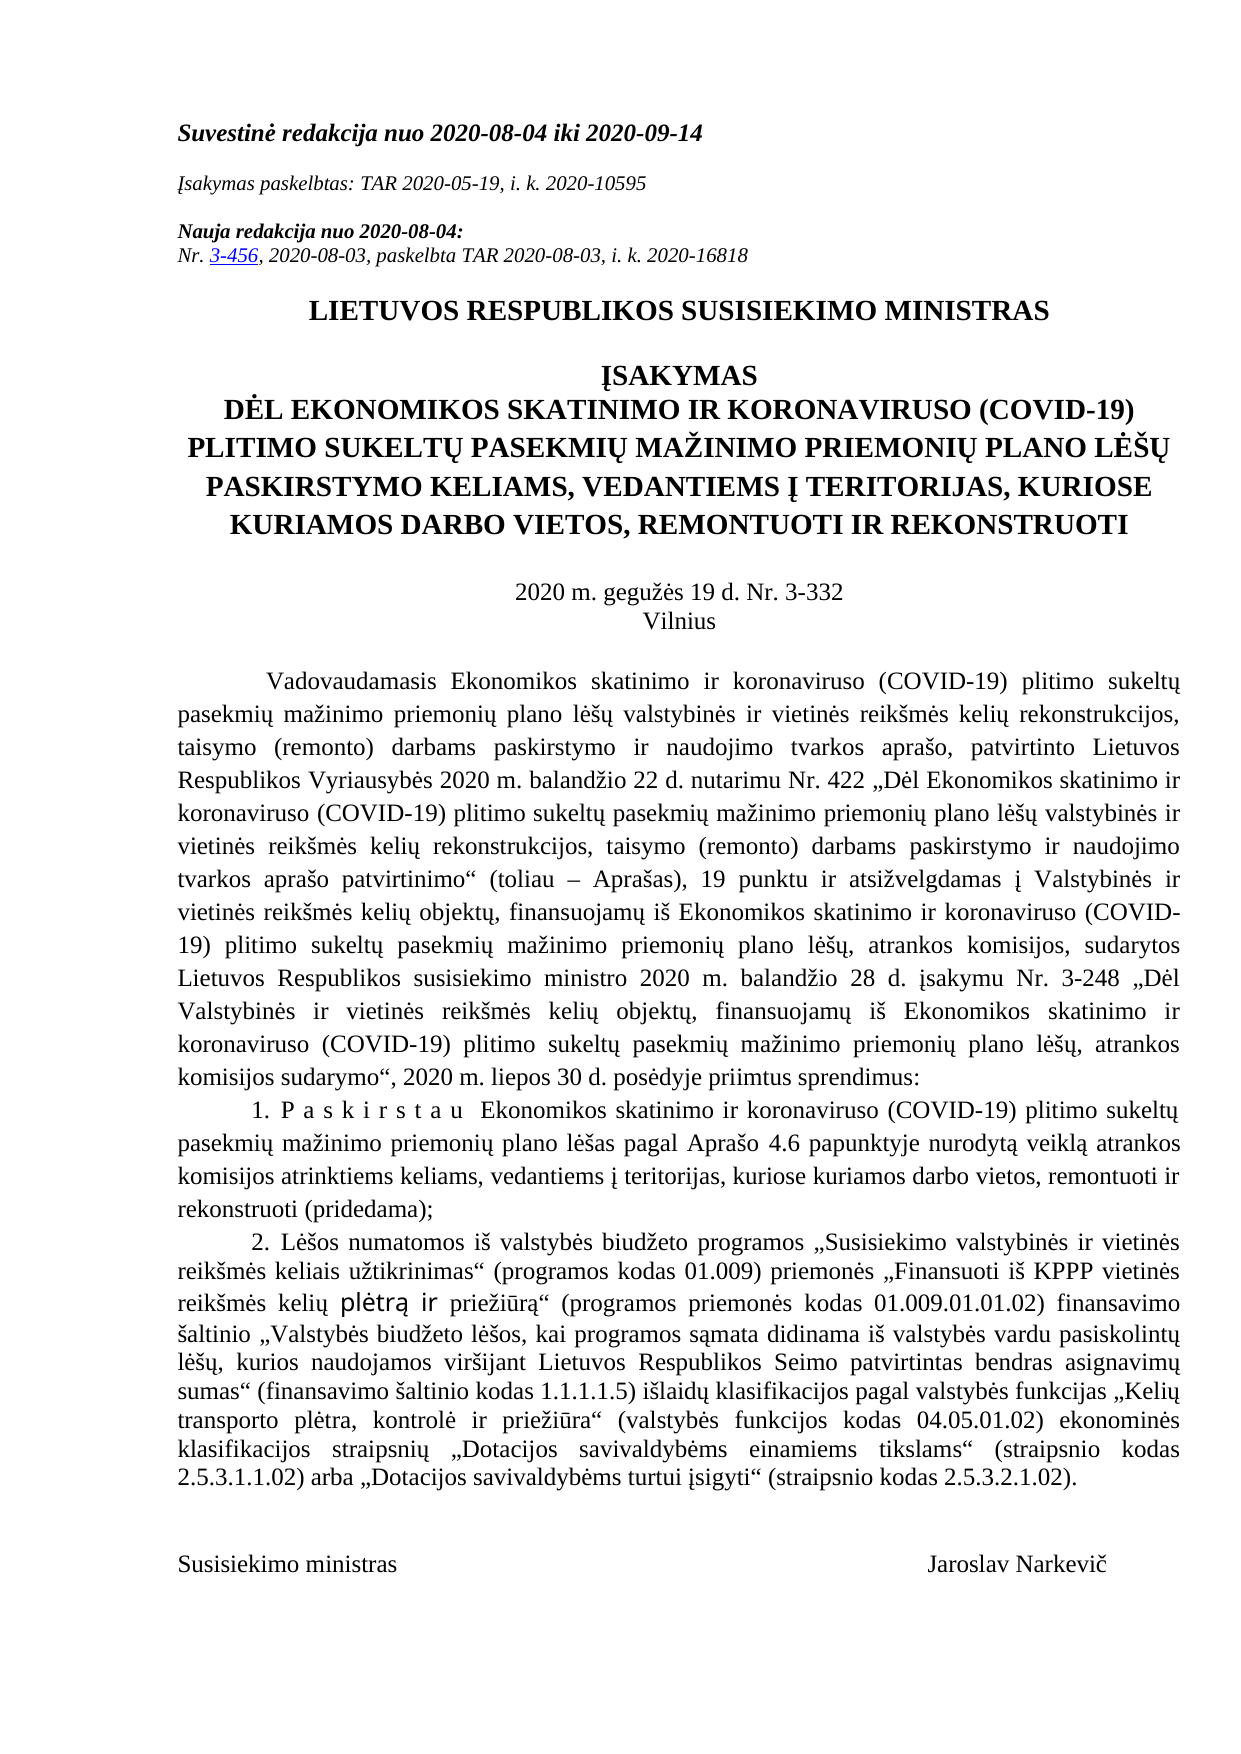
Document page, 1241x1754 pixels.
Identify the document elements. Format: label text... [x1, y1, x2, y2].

text Vilnius [177, 606, 1181, 634]
text 2. Lėšos numatomos iš valstybės biudžeto programos „Susisiekimo valstybinės ir vietinės reikšmės keliais užtikrinimas“ (programos kodas 01.009) priemonės „Finansuoti iš KPPP vietinės reikšmės kelių plėtrą ir priežiūrą“ (programos priemonės kodas 01.009.01.01.02) finansavimo šaltinio „Valstybės biudžeto lėšos, kai programos sąmata didinama iš valstybės vardu pasiskolintų lėšų, kurios naudojamos viršijant Lietuvos Respublikos Seimo patvirtintas bendras asignavimų sumas“ (finansavimo šaltinio kodas 1.1.1.1.5) išlaidų klasifikacijos pagal valstybės funkcijas „Kelių transporto plėtra, kontrolė ir priežiūra“ (valstybės funkcijos kodas 04.05.01.02) ekonominės klasifikacijos straipsnių „Dotacijos savivaldybėms einamiems tikslams“ (straipsnio kodas 2.5.3.1.1.02) arba „Dotacijos savivaldybėms turtui įsigyti“ (straipsnio kodas 2.5.3.2.1.02). [177, 1227, 1181, 1491]
text ĮSAKYMAS [177, 358, 1181, 392]
text Vadovaudamasis Ekonomikos skatinimo ir koronaviruso (COVID-19) plitimo sukeltų pasekmių mažinimo priemonių plano lėšų valstybinės ir vietinės reikšmės kelių rekonstrukcijos, taisymo (remonto) darbams paskirstymo ir naudojimo tvarkos aprašo, patvirtinto Lietuvos Respublikos Vyriausybės 2020 m. balandžio 22 d. nutarimu Nr. 422 „Dėl Ekonomikos skatinimo ir koronaviruso (COVID-19) plitimo sukeltų pasekmių mažinimo priemonių plano lėšų valstybinės ir vietinės reikšmės kelių rekonstrukcijos, taisymo (remonto) darbams paskirstymo ir naudojimo tvarkos aprašo patvirtinimo“ (toliau – Aprašas), 19 punktu ir atsižvelgdamas į Valstybinės ir vietinės reikšmės kelių objektų, finansuojamų iš Ekonomikos skatinimo ir koronaviruso (COVID-19) plitimo sukeltų pasekmių mažinimo priemonių plano lėšų, atrankos komisijos, sudarytos Lietuvos Respublikos susisiekimo ministro 2020 m. balandžio 28 d. įsakymu Nr. 3-248 „Dėl Valstybinės ir vietinės reikšmės kelių objektų, finansuojamų iš Ekonomikos skatinimo ir koronaviruso (COVID-19) plitimo sukeltų pasekmių mažinimo priemonių plano lėšų, atrankos komisijos sudarymo“, 2020 m. liepos 30 d. posėdyje priimtus sprendimus: [177, 666, 1181, 1091]
text Nr. 3-456, 2020-08-03, paskelbta TAR 2020-08-03, i. k. 2020-16818 [177, 243, 1181, 267]
text Įsakymas paskelbtas: TAR 2020-05-19, i. k. 2020-10595 [177, 171, 1181, 195]
text Suvestinė redakcija nuo 2020-08-04 iki 2020-09-14 [177, 118, 1181, 147]
text LIETUVOS RESPUBLIKOS SUSISIEKIMO MINISTRAS [177, 293, 1181, 327]
text 1. P a s k i r s t a u Ekonomikos skatinimo ir koronaviruso (COVID-19) plitimo sukeltų pasekmių mažinimo priemonių plano lėšas pagal Aprašo 4.6 papunktyje nurodytą veiklą atrankos komisijos atrinktiems keliams, vedantiems į teritorijas, kuriose kuriamos darbo vietos, remontuoti ir rekonstruoti (pridedama); [177, 1095, 1181, 1223]
text 2020 m. gegužės 19 d. Nr. 3-332 [177, 577, 1181, 606]
text DĖL EKONOMIKOS SKATINIMO IR KORONAVIRUSO (COVID-19) PLITIMO SUKELTŲ PASEKMIŲ MAŽINIMO PRIEMONIŲ PLANO LĖŠŲ PASKIRSTYMO KELIAMS, VEDANTIEMS Į TERITORIJAS, KURIOSE KURIAMOS DARBO VIETOS, REMONTUOTI IR REKONSTRUOTI [177, 392, 1181, 541]
text Nauja redakcija nuo 2020-08-04: [177, 219, 1181, 243]
text Susisiekimo ministras Jaroslav Narkevič [177, 1549, 1181, 1577]
